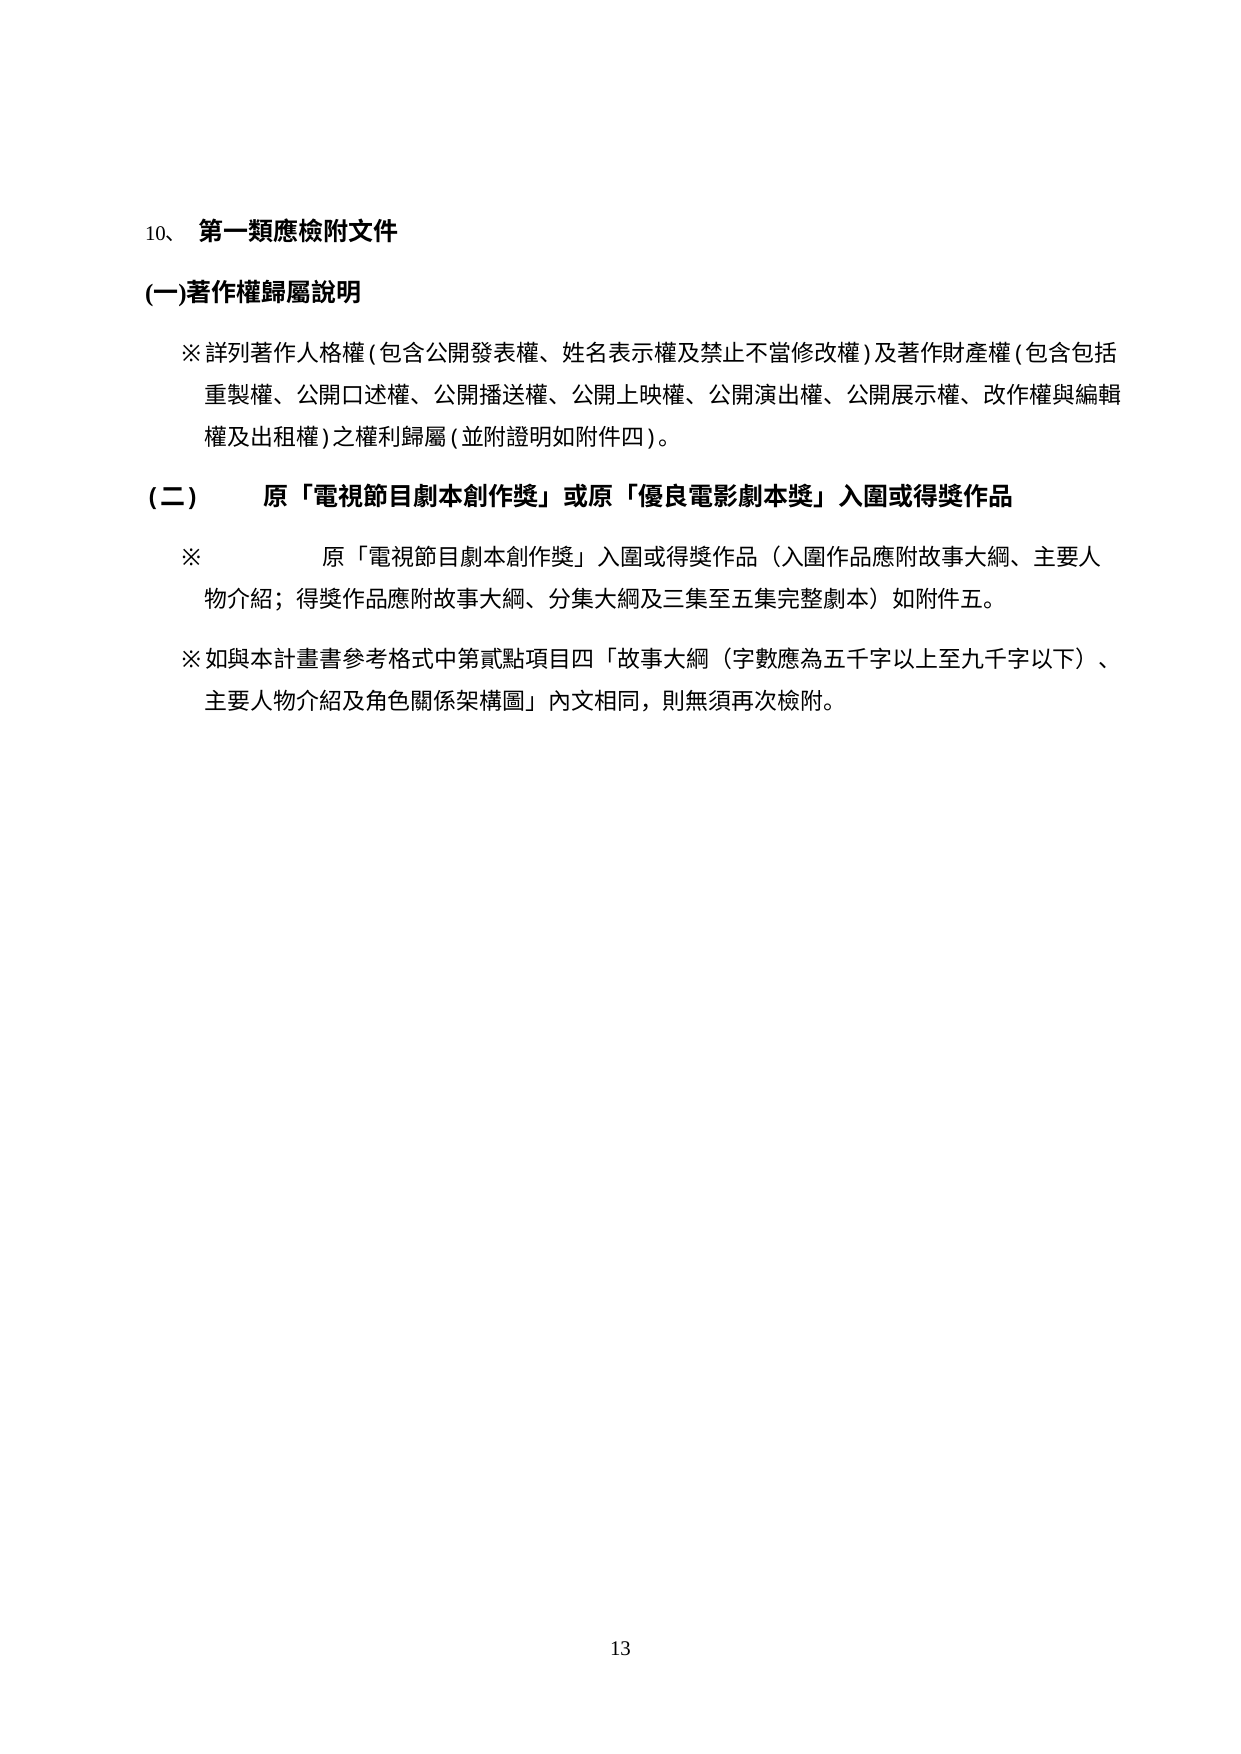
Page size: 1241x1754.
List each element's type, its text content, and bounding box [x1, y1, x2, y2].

text ※詳列著作人格權(包含公開發表權、姓名表示權及禁止不當修改權)及著作財產權(包含包括重製權、公開口述權、公開播送權、公開上映權、公開演出權、公開展示權、改作權與編輯權及出租權)之權利歸屬(並附證明如附件四)。 [177, 328, 1122, 453]
text (一)著作權歸屬說明 [145, 268, 1122, 309]
text (二) 原「電視節目劇本創作獎」或原「優良電影劇本獎」入圍或得獎作品 [145, 472, 1122, 514]
text ※如與本計畫書參考格式中第貳點項目四「故事大綱（字數應為五千字以上至九千字以下）、主要人物介紹及角色關係架構圖」內文相同，則無須再次檢附。 [177, 634, 1122, 718]
text ※ 原「電視節目劇本創作獎」入圍或得獎作品（入圍作品應附故事大綱、主要人物介紹；得獎作品應附故事大綱、分集大綱及三集至五集完整劇本）如附件五。 [177, 532, 1122, 616]
list 第一類應檢附文件 [145, 207, 1122, 249]
